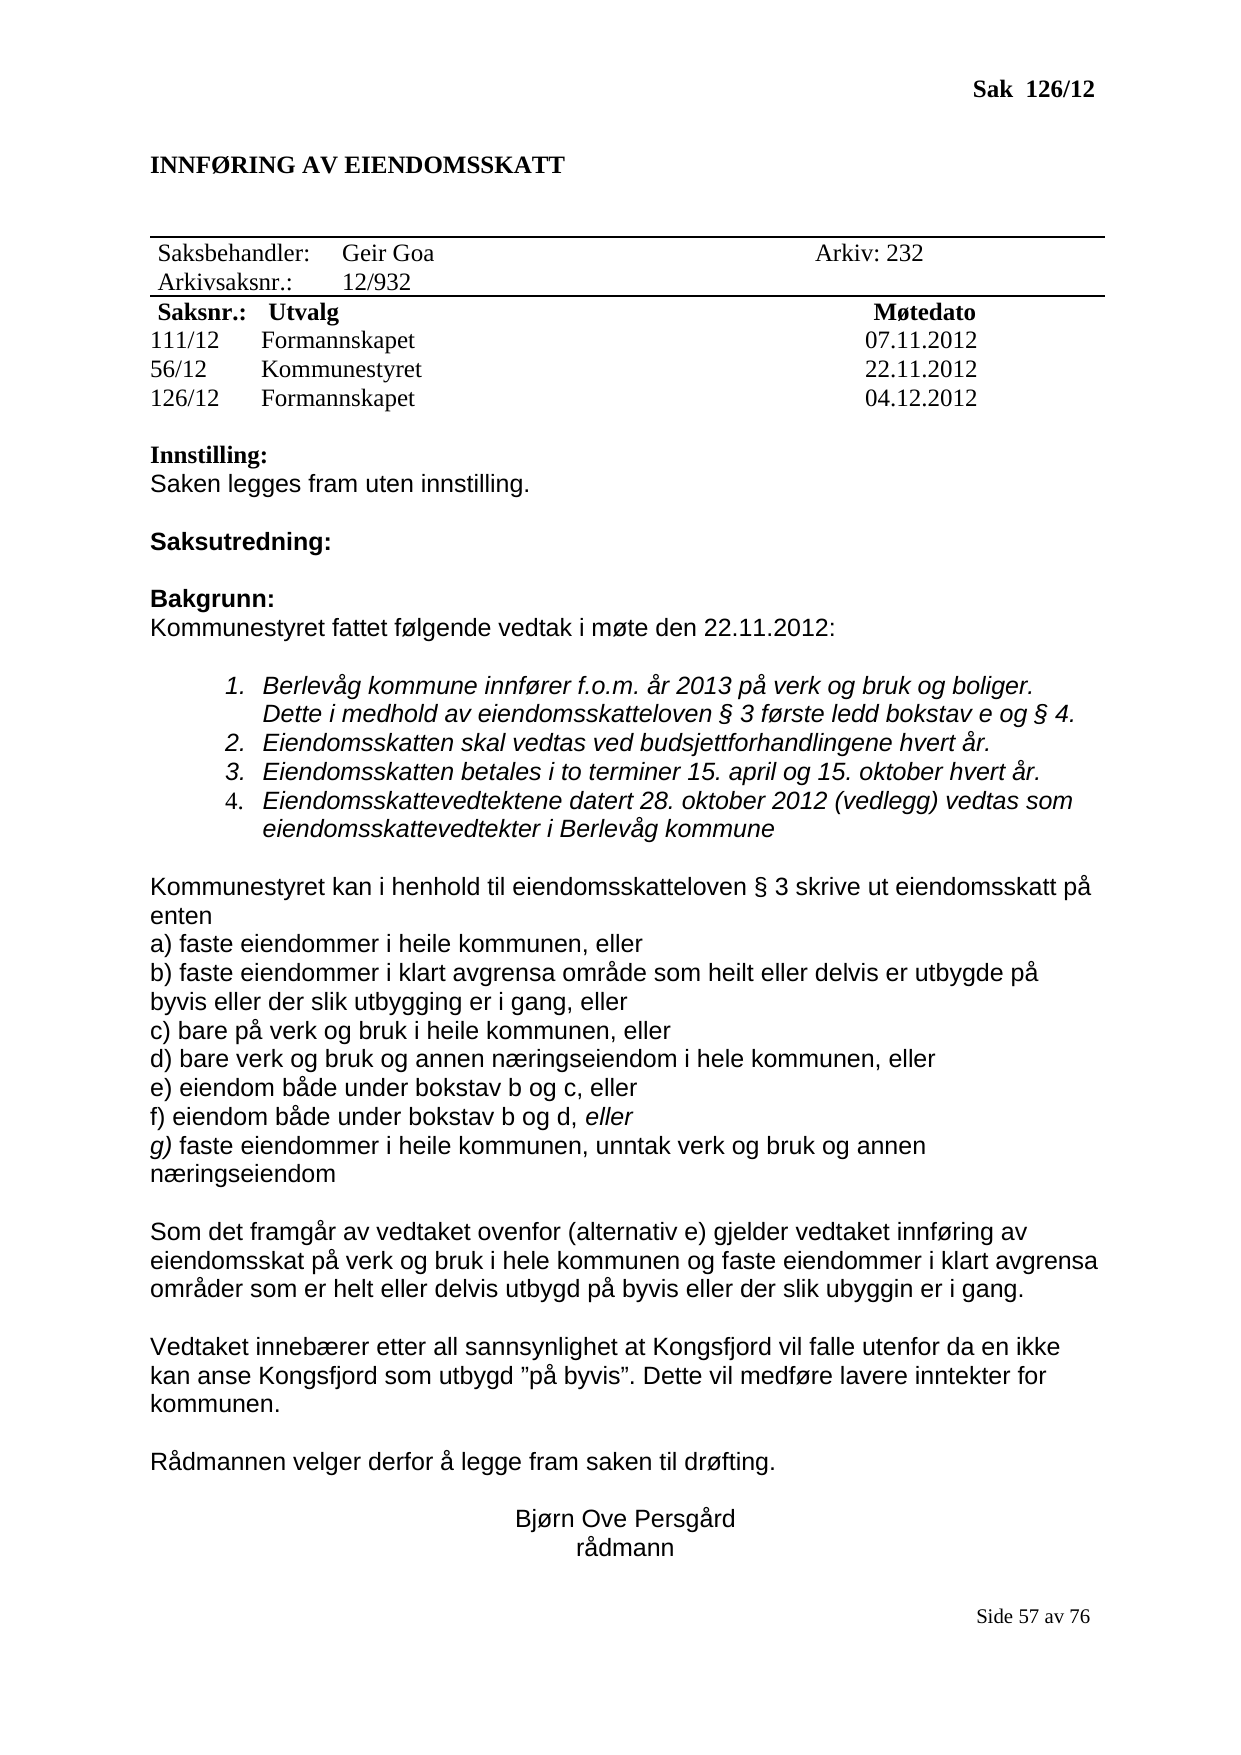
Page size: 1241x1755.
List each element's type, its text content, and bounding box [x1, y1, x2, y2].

table_header Arkiv: 232 [808, 238, 1104, 267]
list Berlevåg kommune innfører f.o.m. år 2013 på verk og bruk og boliger. Dette i medhold av eiendomsskatteloven § 3 første ledd bokstav e og § 4. [225, 671, 1100, 728]
table_cell [808, 267, 1104, 295]
text 126/12 Formannskapet 04.12.2012 [150, 383, 1100, 412]
table_cell Arkivsaksnr.: [150, 267, 334, 295]
list Eiendomsskatten betales i to terminer 15. april og 15. oktober hvert år. [225, 757, 1100, 786]
list Eiendomsskatten skal vedtas ved budsjettforhandlingene hvert år. [225, 728, 1100, 757]
text e) eiendom både under bokstav b og c, eller [150, 1073, 1100, 1102]
table_header Geir Goa [335, 238, 807, 267]
table_cell Møtedato [866, 295, 1115, 326]
table_header [1105, 236, 1115, 267]
text g) faste eiendommer i heile kommunen, unntak verk og bruk og annen næringseiendom [150, 1131, 1100, 1188]
text Kommunestyret fattet følgende vedtak i møte den 22.11.2012: [150, 613, 1100, 642]
table_cell [576, 267, 807, 295]
text Rådmannen velger derfor å legge fram saken til drøfting. [150, 1447, 1100, 1476]
table_cell Utvalg [261, 297, 866, 326]
table_cell Saksnr.: [150, 297, 261, 326]
text Bjørn Ove Persgård [150, 1504, 1100, 1533]
list Eiendomsskattevedtektene datert 28. oktober 2012 (vedlegg) vedtas som eiendomsskattevedtekter i Berlevåg kommune [225, 786, 1100, 843]
table_cell [1105, 267, 1115, 295]
text INNFØRING AV EIENDOMSSKATT [150, 150, 1100, 179]
text Vedtaket innebærer etter all sannsynlighet at Kongsfjord vil falle utenfor da en ikke kan anse Kongsfjord som utbygd ”på byvis”. Dette vil medføre lavere inntekter for kommunen. [150, 1332, 1100, 1418]
text Bakgrunn: [150, 584, 1100, 613]
text 56/12 Kommunestyret 22.11.2012 [150, 354, 1100, 383]
table_cell 12/932 [335, 267, 576, 295]
text Saksutredning: [150, 527, 1100, 556]
text Kommunestyret kan i henhold til eiendomsskatteloven § 3 skrive ut eiendomsskatt på enten [150, 872, 1100, 929]
text Saken legges fram uten innstilling. [150, 469, 1100, 498]
text Som det framgår av vedtaket ovenfor (alternativ e) gjelder vedtaket innføring av eiendomsskat på verk og bruk i hele kommunen og faste eiendommer i klart avgrensa områder som er helt eller delvis utbygd på byvis eller der slik ubyggin er i gang. [150, 1217, 1100, 1303]
table_header Saksbehandler: [150, 238, 334, 267]
text d) bare verk og bruk og annen næringseiendom i hele kommunen, eller [150, 1044, 1100, 1073]
text c) bare på verk og bruk i heile kommunen, eller [150, 1016, 1100, 1044]
text rådmann [150, 1533, 1100, 1562]
text f) eiendom både under bokstav b og d, eller [150, 1102, 1100, 1131]
text Innstilling: [150, 441, 1100, 469]
text b) faste eiendommer i klart avgrensa område som heilt eller delvis er utbygde på byvis eller der slik utbygging er i gang, eller [150, 958, 1100, 1016]
text 111/12 Formannskapet 07.11.2012 [150, 326, 1100, 354]
text a) faste eiendommer i heile kommunen, eller [150, 929, 1100, 958]
